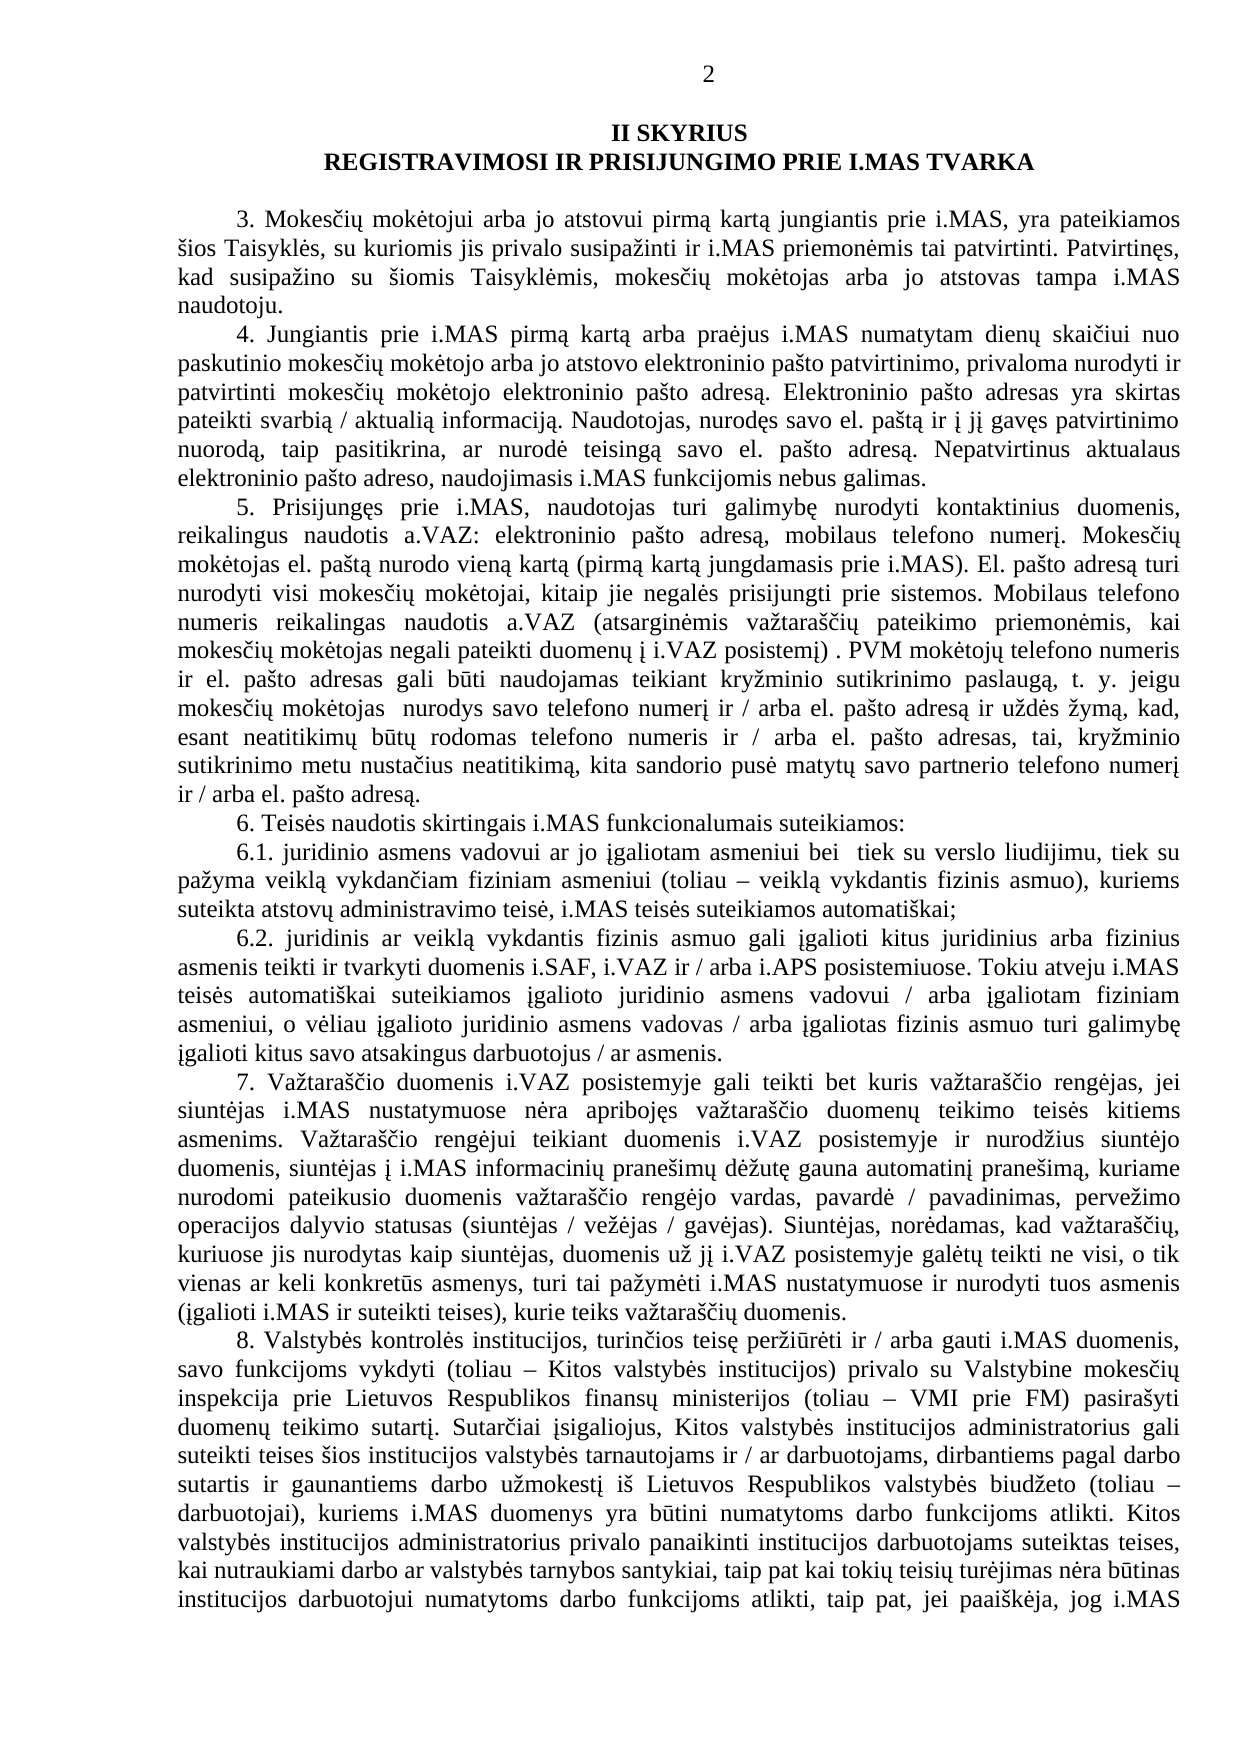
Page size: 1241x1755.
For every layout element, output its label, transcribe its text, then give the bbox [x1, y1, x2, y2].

text 6.1. juridinio asmens vadovui ar jo įgaliotam asmeniui bei tiek su verslo liudijimu, tiek su pažyma veiklą vykdančiam fiziniam asmeniui (toliau – veiklą vykdantis fizinis asmuo), kuriems suteikta atstovų administravimo teisė, i.MAS teisės suteikiamos automatiškai; [177, 837, 1181, 923]
text 3. Mokesčių mokėtojui arba jo atstovui pirmą kartą jungiantis prie i.MAS, yra pateikiamos šios Taisyklės, su kuriomis jis privalo susipažinti ir i.MAS priemonėmis tai patvirtinti. Patvirtinęs, kad susipažino su šiomis Taisyklėmis, mokesčių mokėtojas arba jo atstovas tampa i.MAS naudotoju. [177, 204, 1181, 319]
text 8. Valstybės kontrolės institucijos, turinčios teisę peržiūrėti ir / arba gauti i.MAS duomenis, savo funkcijoms vykdyti (toliau – Kitos valstybės institucijos) privalo su Valstybine mokesčių inspekcija prie Lietuvos Respublikos finansų ministerijos (toliau – VMI prie FM) pasirašyti duomenų teikimo sutartį. Sutarčiai įsigaliojus, Kitos valstybės institucijos administratorius gali suteikti teises šios institucijos valstybės tarnautojams ir / ar darbuotojams, dirbantiems pagal darbo sutartis ir gaunantiems darbo užmokestį iš Lietuvos Respublikos valstybės biudžeto (toliau – darbuotojai), kuriems i.MAS duomenys yra būtini numatytoms darbo funkcijoms atlikti. Kitos valstybės institucijos administratorius privalo panaikinti institucijos darbuotojams suteiktas teises, kai nutraukiami darbo ar valstybės tarnybos santykiai, taip pat kai tokių teisių turėjimas nėra būtinas institucijos darbuotojui numatytoms darbo funkcijoms atlikti, taip pat, jei paaiškėja, jog i.MAS [177, 1326, 1181, 1613]
text REGISTRAVIMOSI IR PRISIJUNGIMO PRIE I.MAS TVARKA [177, 147, 1181, 176]
text II SKYRIUS [177, 118, 1181, 147]
text 6.2. juridinis ar veiklą vykdantis fizinis asmuo gali įgalioti kitus juridinius arba fizinius asmenis teikti ir tvarkyti duomenis i.SAF, i.VAZ ir / arba i.APS posistemiuose. Tokiu atveju i.MAS teisės automatiškai suteikiamos įgalioto juridinio asmens vadovui / arba įgaliotam fiziniam asmeniui, o vėliau įgalioto juridinio asmens vadovas / arba įgaliotas fizinis asmuo turi galimybę įgalioti kitus savo atsakingus darbuotojus / ar asmenis. [177, 923, 1181, 1067]
text 5. Prisijungęs prie i.MAS, naudotojas turi galimybę nurodyti kontaktinius duomenis, reikalingus naudotis a.VAZ: elektroninio pašto adresą, mobilaus telefono numerį. Mokesčių mokėtojas el. paštą nurodo vieną kartą (pirmą kartą jungdamasis prie i.MAS). El. pašto adresą turi nurodyti visi mokesčių mokėtojai, kitaip jie negalės prisijungti prie sistemos. Mobilaus telefono numeris reikalingas naudotis a.VAZ (atsarginėmis važtaraščių pateikimo priemonėmis, kai mokesčių mokėtojas negali pateikti duomenų į i.VAZ posistemį) . PVM mokėtojų telefono numeris ir el. pašto adresas gali būti naudojamas teikiant kryžminio sutikrinimo paslaugą, t. y. jeigu mokesčių mokėtojas nurodys savo telefono numerį ir / arba el. pašto adresą ir uždės žymą, kad, esant neatitikimų būtų rodomas telefono numeris ir / arba el. pašto adresas, tai, kryžminio sutikrinimo metu nustačius neatitikimą, kita sandorio pusė matytų savo partnerio telefono numerį ir / arba el. pašto adresą. [177, 492, 1181, 808]
text 7. Važtaraščio duomenis i.VAZ posistemyje gali teikti bet kuris važtaraščio rengėjas, jei siuntėjas i.MAS nustatymuose nėra apribojęs važtaraščio duomenų teikimo teisės kitiems asmenims. Važtaraščio rengėjui teikiant duomenis i.VAZ posistemyje ir nurodžius siuntėjo duomenis, siuntėjas į i.MAS informacinių pranešimų dėžutę gauna automatinį pranešimą, kuriame nurodomi pateikusio duomenis važtaraščio rengėjo vardas, pavardė / pavadinimas, pervežimo operacijos dalyvio statusas (siuntėjas / vežėjas / gavėjas). Siuntėjas, norėdamas, kad važtaraščių, kuriuose jis nurodytas kaip siuntėjas, duomenis už jį i.VAZ posistemyje galėtų teikti ne visi, o tik vienas ar keli konkretūs asmenys, turi tai pažymėti i.MAS nustatymuose ir nurodyti tuos asmenis (įgalioti i.MAS ir suteikti teises), kurie teiks važtaraščių duomenis. [177, 1067, 1181, 1326]
text 4. Jungiantis prie i.MAS pirmą kartą arba praėjus i.MAS numatytam dienų skaičiui nuo paskutinio mokesčių mokėtojo arba jo atstovo elektroninio pašto patvirtinimo, privaloma nurodyti ir patvirtinti mokesčių mokėtojo elektroninio pašto adresą. Elektroninio pašto adresas yra skirtas pateikti svarbią / aktualią informaciją. Naudotojas, nurodęs savo el. paštą ir į jį gavęs patvirtinimo nuorodą, taip pasitikrina, ar nurodė teisingą savo el. pašto adresą. Nepatvirtinus aktualaus elektroninio pašto adreso, naudojimasis i.MAS funkcijomis nebus galimas. [177, 319, 1181, 492]
text 6. Teisės naudotis skirtingais i.MAS funkcionalumais suteikiamos: [177, 808, 1181, 837]
